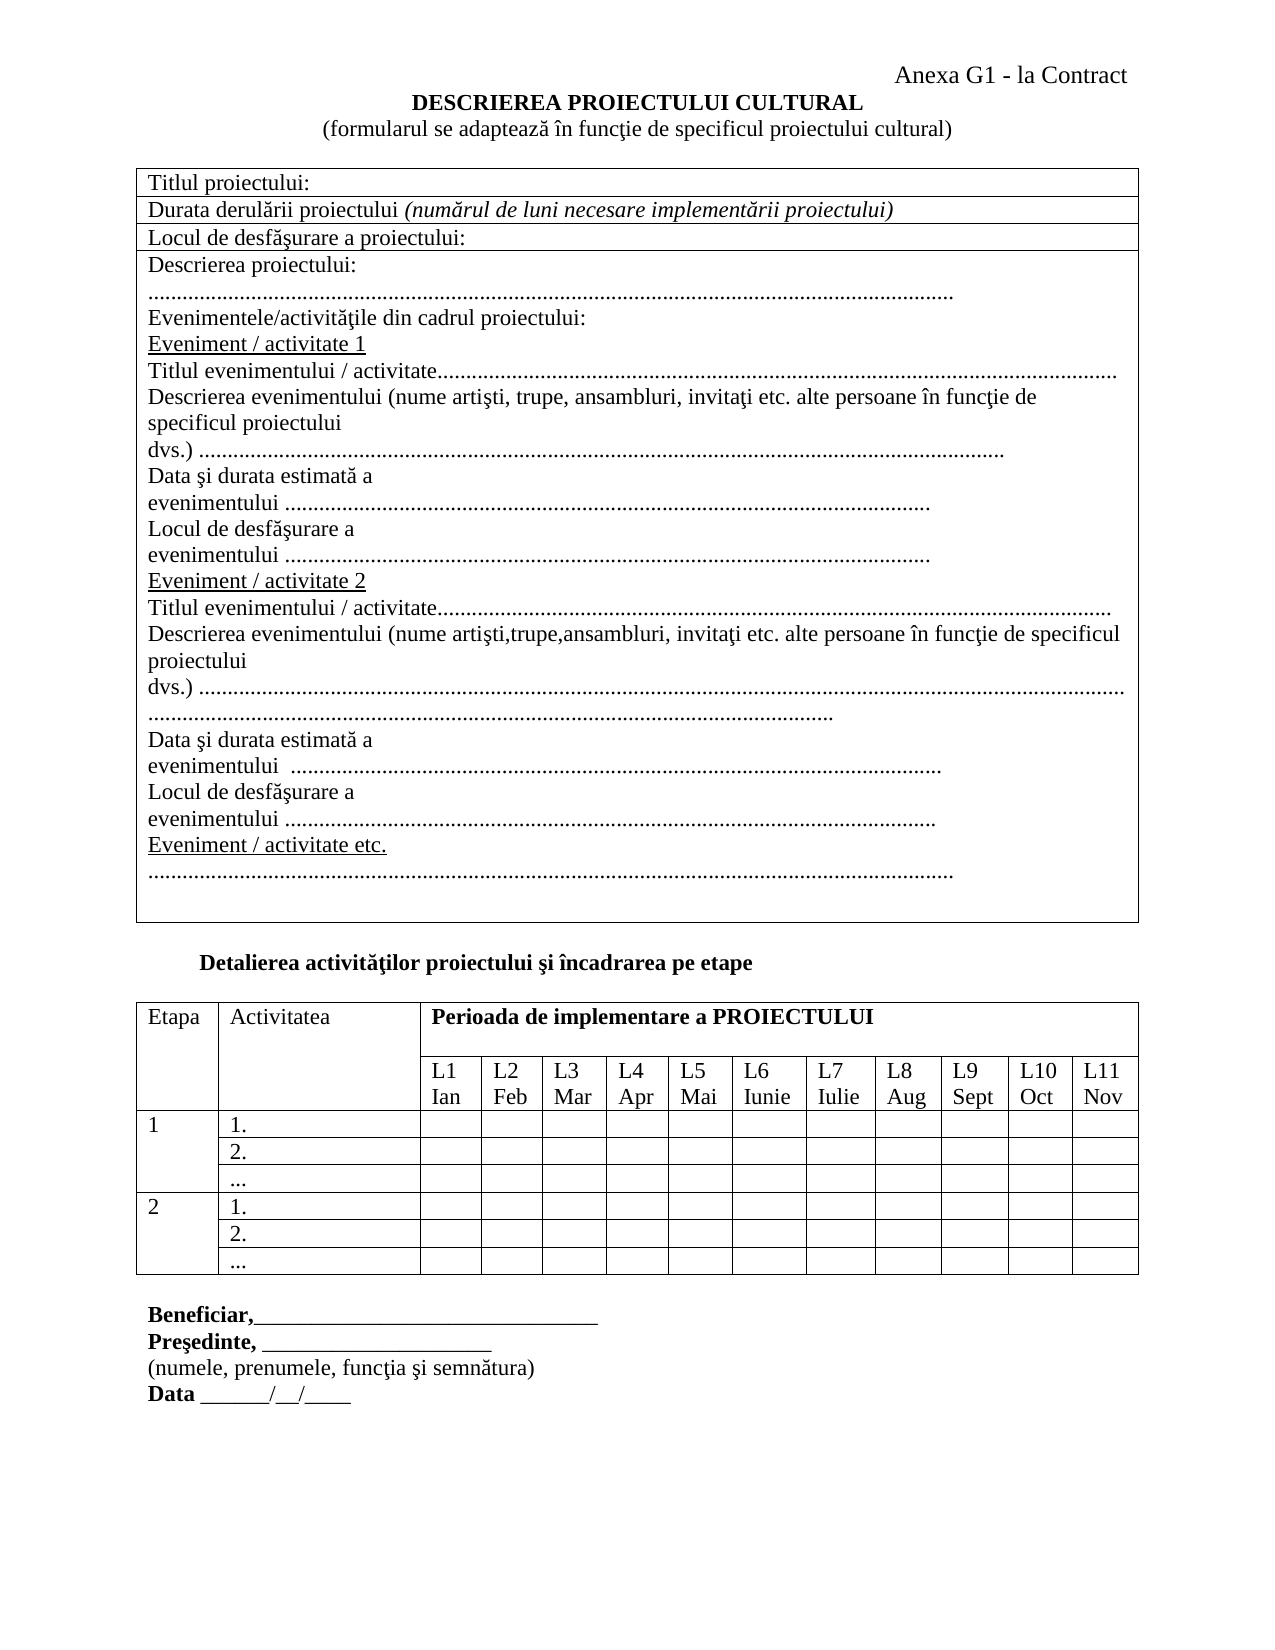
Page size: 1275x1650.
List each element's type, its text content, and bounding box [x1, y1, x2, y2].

table_cell [733, 1138, 806, 1164]
table_cell [543, 1193, 606, 1219]
table_cell [543, 1220, 606, 1247]
table_cell [607, 1165, 668, 1192]
table_cell [421, 1138, 481, 1164]
table_cell ... [219, 1165, 420, 1192]
table_cell 1. [219, 1111, 420, 1137]
table_cell Durata derulării proiectului (numărul de luni necesare implementării proiectului) [137, 197, 1138, 223]
text Preşedinte, ____________________ [148, 1328, 1127, 1354]
table_cell [733, 1220, 806, 1247]
table_header Titlul proiectului: [137, 169, 1138, 196]
table_cell [1009, 1138, 1072, 1164]
table_cell [876, 1165, 941, 1192]
table_cell [1073, 1193, 1138, 1219]
table_cell [669, 1193, 732, 1219]
table_cell [876, 1220, 941, 1247]
table_cell [543, 1111, 606, 1137]
table_cell L7 Iulie [807, 1057, 875, 1109]
table_cell ... [219, 1248, 420, 1274]
table_cell [1073, 1248, 1138, 1274]
table_cell [669, 1220, 732, 1247]
text Data ______/__/____ [148, 1380, 1127, 1407]
table_cell [807, 1220, 875, 1247]
table_cell [607, 1220, 668, 1247]
table_cell [942, 1111, 1008, 1137]
table_cell [669, 1165, 732, 1192]
table_cell 2. [219, 1138, 420, 1164]
text (formularul se adaptează în funcţie de specificul proiectului cultural) [148, 115, 1127, 142]
table_cell [607, 1138, 668, 1164]
table_cell Descrierea proiectului: ............................................................................................................................................. Evenimentele/activităţile din cadrul proiectului: Eveniment / activitate 1 Titlul evenimentului / activitate....................................................................................................................... Descrierea evenimentului (nume artişti, trupe, ansambluri, invitaţi etc. alte persoane în funcţie de specificul proiectului dvs.) ............................................................................................................................................. Data şi durata estimată a evenimentului ................................................................................................................. Locul de desfăşurare a evenimentului ................................................................................................................. Eveniment / activitate 2 Titlul evenimentului / activitate...................................................................................................................... Descrierea evenimentului (nume artişti,trupe,ansambluri, invitaţi etc. alte persoane în funcţie de specificul proiectului dvs.) .......................................................................................................................................................................................................................................................................................... Data şi durata estimată a evenimentului .................................................................................................................. Locul de desfăşurare a evenimentului .................................................................................................................. Eveniment / activitate etc. ............................................................................................................................................. [137, 251, 1138, 922]
table_cell [1073, 1111, 1138, 1137]
table_cell [482, 1193, 542, 1219]
table_cell [482, 1111, 542, 1137]
table_cell [942, 1248, 1008, 1274]
table_cell [807, 1248, 875, 1274]
table_cell L5 Mai [669, 1057, 732, 1109]
table_cell 2 [137, 1193, 218, 1274]
table_header Perioada de implementare a PROIECTULUI [421, 1003, 1138, 1056]
table_cell [942, 1165, 1008, 1192]
text Anexa G1 - la Contract [148, 60, 1127, 89]
table_cell [807, 1111, 875, 1137]
table_cell [543, 1138, 606, 1164]
text DESCRIEREA PROIECTULUI CULTURAL [148, 89, 1127, 115]
table_cell [607, 1111, 668, 1137]
table_cell [807, 1138, 875, 1164]
table_cell L8 Aug [876, 1057, 941, 1109]
table_cell [669, 1138, 732, 1164]
table_cell 1. [219, 1193, 420, 1219]
table_cell [876, 1111, 941, 1137]
table_cell [421, 1248, 481, 1274]
table_cell [733, 1111, 806, 1137]
table_cell [942, 1193, 1008, 1219]
table_cell [482, 1248, 542, 1274]
table_cell [733, 1248, 806, 1274]
table_cell [1009, 1193, 1072, 1219]
table_cell [942, 1220, 1008, 1247]
table_cell [607, 1193, 668, 1219]
table_cell [733, 1165, 806, 1192]
table_cell L9 Sept [942, 1057, 1008, 1109]
table_cell [876, 1248, 941, 1274]
table_cell L2 Feb [482, 1057, 542, 1109]
text (numele, prenumele, funcţia şi semnătura) [148, 1354, 1127, 1380]
table_cell [876, 1138, 941, 1164]
table_cell [421, 1193, 481, 1219]
table_cell [543, 1165, 606, 1192]
table_cell [669, 1248, 732, 1274]
table_cell [1009, 1165, 1072, 1192]
table_cell L11 Nov [1073, 1057, 1138, 1109]
table_cell [1009, 1111, 1072, 1137]
text Detalierea activităţilor proiectului şi încadrarea pe etape [148, 949, 1127, 976]
table_header Activitatea [219, 1003, 420, 1109]
table_cell 2. [219, 1220, 420, 1247]
table_cell [942, 1138, 1008, 1164]
table_cell [1073, 1220, 1138, 1247]
table_cell [482, 1165, 542, 1192]
table_cell [1073, 1138, 1138, 1164]
table_cell [482, 1138, 542, 1164]
table_cell [607, 1248, 668, 1274]
table_cell [1009, 1220, 1072, 1247]
table_cell [807, 1193, 875, 1219]
table_cell Locul de desfăşurare a proiectului: [137, 224, 1138, 250]
table_cell [1009, 1248, 1072, 1274]
text Beneficiar,______________________________ [148, 1301, 1127, 1328]
table_cell [733, 1193, 806, 1219]
table_cell [807, 1165, 875, 1192]
table_cell [543, 1248, 606, 1274]
table_cell [421, 1220, 481, 1247]
table_cell L4 Apr [607, 1057, 668, 1109]
table_cell [421, 1111, 481, 1137]
table_header Etapa [137, 1003, 218, 1109]
table_cell [876, 1193, 941, 1219]
table_cell L1 Ian [421, 1057, 481, 1109]
table_cell [482, 1220, 542, 1247]
table_cell L10 Oct [1009, 1057, 1072, 1109]
table_cell [421, 1165, 481, 1192]
table_cell L6 Iunie [733, 1057, 806, 1109]
table_cell L3 Mar [543, 1057, 606, 1109]
table_cell [1073, 1165, 1138, 1192]
table_cell [669, 1111, 732, 1137]
table_cell 1 [137, 1111, 218, 1192]
